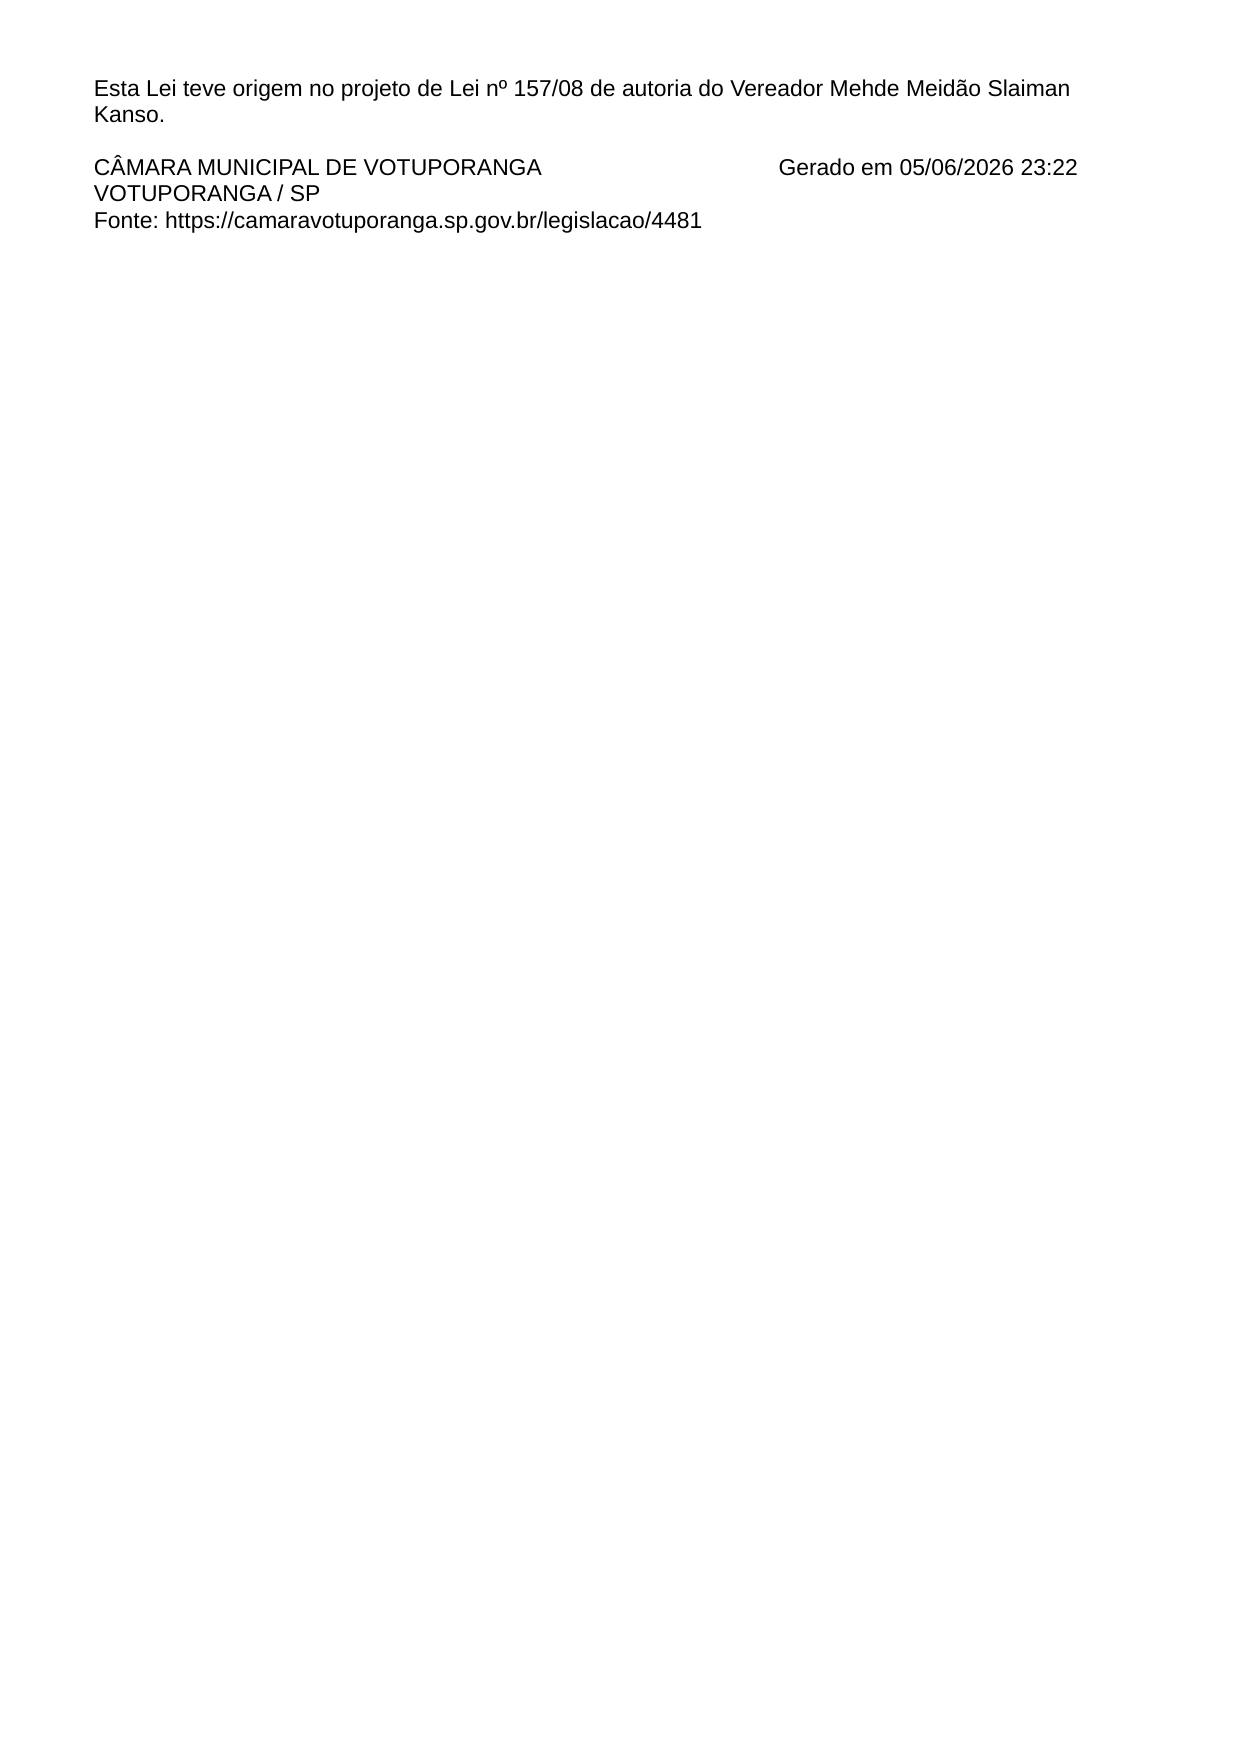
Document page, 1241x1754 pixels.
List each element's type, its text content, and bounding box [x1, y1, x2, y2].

table_header Gerado em 05/06/2026 23:22 [778, 154, 1146, 233]
text Esta Lei teve origem no projeto de Lei nº 157/08 de autoria do Vereador Mehde Meidão Slaiman Kanso. [94, 75, 1146, 128]
table_header CÂMARA MUNICIPAL DE VOTUPORANGA VOTUPORANGA / SP Fonte: https://camaravotuporanga.sp.gov.br/legislacao/4481 [94, 154, 778, 233]
